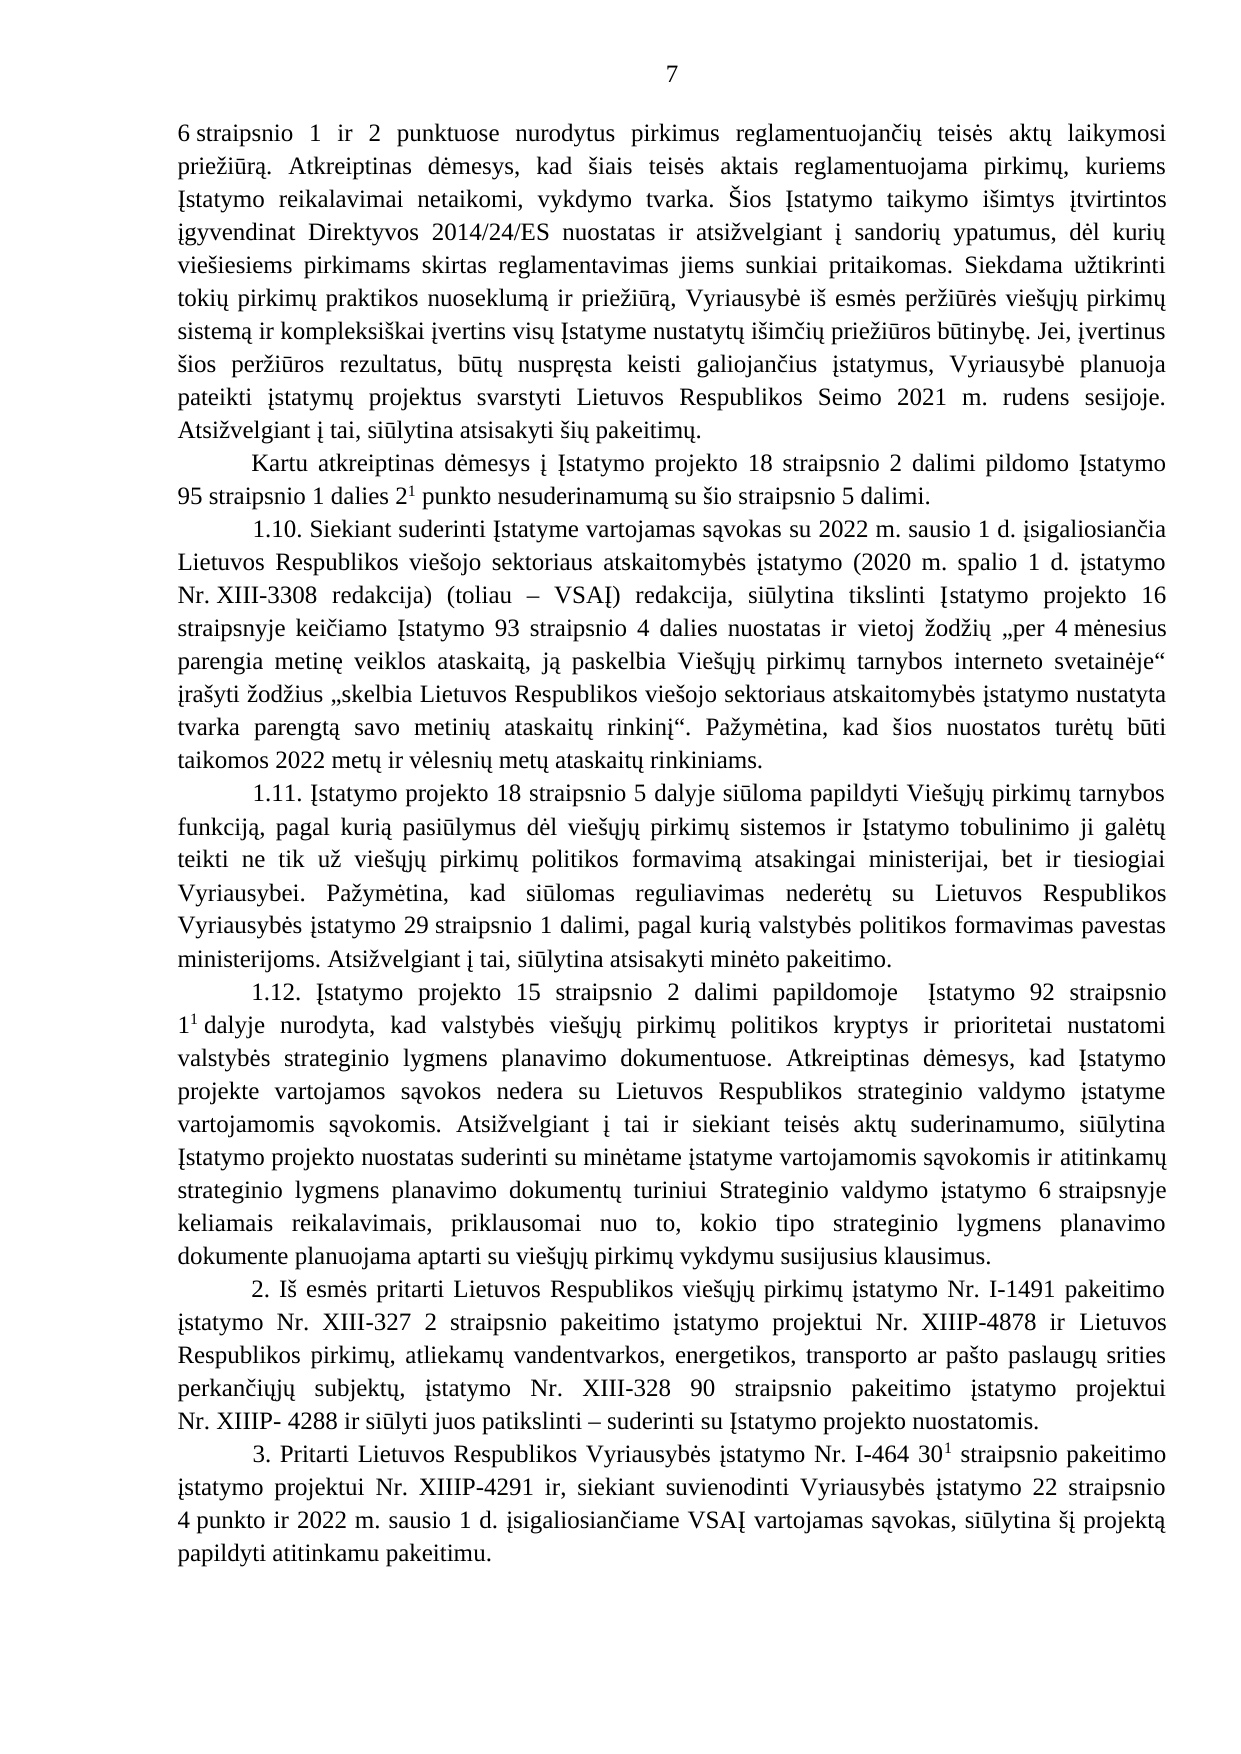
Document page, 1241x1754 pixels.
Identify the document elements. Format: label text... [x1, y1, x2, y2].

text 1.11. Įstatymo projekto 18 straipsnio 5 dalyje siūloma papildyti Viešųjų pirkimų tarnybos funkciją, pagal kurią pasiūlymus dėl viešųjų pirkimų sistemos ir Įstatymo tobulinimo ji galėtų teikti ne tik už viešųjų pirkimų politikos formavimą atsakingai ministerijai, bet ir tiesiogiai Vyriausybei. Pažymėtina, kad siūlomas reguliavimas nederėtų su Lietuvos Respublikos Vyriausybės įstatymo 29 straipsnio 1 dalimi, pagal kurią valstybės politikos formavimas pavestas ministerijoms. Atsižvelgiant į tai, siūlytina atsisakyti minėto pakeitimo. [177, 778, 1167, 972]
text 2. Iš esmės pritarti Lietuvos Respublikos viešųjų pirkimų įstatymo Nr. I-1491 pakeitimo įstatymo Nr. XIII‑327 2 straipsnio pakeitimo įstatymo projektui Nr. XIIIP-4878 ir Lietuvos Respublikos pirkimų, atliekamų vandentvarkos, energetikos, transporto ar pašto paslaugų srities perkančiųjų subjektų, įstatymo Nr. XIII-328 90 straipsnio pakeitimo įstatymo projektui Nr. XIIIP- 4288 ir siūlyti juos patikslinti – suderinti su Įstatymo projekto nuostatomis. [177, 1274, 1167, 1435]
text 1.10. Siekiant suderinti Įstatyme vartojamas sąvokas su 2022 m. sausio 1 d. įsigaliosiančia Lietuvos Respublikos viešojo sektoriaus atskaitomybės įstatymo (2020 m. spalio 1 d. įstatymo Nr. XIII-3308 redakcija) (toliau – VSAĮ) redakcija, siūlytina tikslinti Įstatymo projekto 16 straipsnyje keičiamo Įstatymo 93 straipsnio 4 dalies nuostatas ir vietoj žodžių „per 4 mėnesius parengia metinę veiklos ataskaitą, ją paskelbia Viešųjų pirkimų tarnybos interneto svetainėje“ įrašyti žodžius „skelbia Lietuvos Respublikos viešojo sektoriaus atskaitomybės įstatymo nustatyta tvarka parengtą savo metinių ataskaitų rinkinį“. Pažymėtina, kad šios nuostatos turėtų būti taikomos 2022 metų ir vėlesnių metų ataskaitų rinkiniams. [177, 514, 1167, 774]
text 3. Pritarti Lietuvos Respublikos Vyriausybės įstatymo Nr. I-464 301 straipsnio pakeitimo įstatymo projektui Nr. XIIIP-4291 ir, siekiant suvienodinti Vyriausybės įstatymo 22 straipsnio 4 punkto ir 2022 m. sausio 1 d. įsigaliosiančiame VSAĮ vartojamas sąvokas, siūlytina šį projektą papildyti atitinkamu pakeitimu. [177, 1439, 1167, 1567]
text 1.12. Įstatymo projekto 15 straipsnio 2 dalimi papildomoje Įstatymo 92 straipsnio 11 dalyje nurodyta, kad valstybės viešųjų pirkimų politikos kryptys ir prioritetai nustatomi valstybės strateginio lygmens planavimo dokumentuose. Atkreiptinas dėmesys, kad Įstatymo projekte vartojamos sąvokos nedera su Lietuvos Respublikos strateginio valdymo įstatyme vartojamomis sąvokomis. Atsižvelgiant į tai ir siekiant teisės aktų suderinamumo, siūlytina Įstatymo projekto nuostatas suderinti su minėtame įstatyme vartojamomis sąvokomis ir atitinkamų strateginio lygmens planavimo dokumentų turiniui Strateginio valdymo įstatymo 6 straipsnyje keliamais reikalavimais, priklausomai nuo to, kokio tipo strateginio lygmens planavimo dokumente planuojama aptarti su viešųjų pirkimų vykdymu susijusius klausimus. [177, 977, 1167, 1269]
text Kartu atkreiptinas dėmesys į Įstatymo projekto 18 straipsnio 2 dalimi pildomo Įstatymo 95 straipsnio 1 dalies 21 punkto nesuderinamumą su šio straipsnio 5 dalimi. [177, 448, 1167, 510]
text 6 straipsnio 1 ir 2 punktuose nurodytus pirkimus reglamentuojančių teisės aktų laikymosi priežiūrą. Atkreiptinas dėmesys, kad šiais teisės aktais reglamentuojama pirkimų, kuriems Įstatymo reikalavimai netaikomi, vykdymo tvarka. Šios Įstatymo taikymo išimtys įtvirtintos įgyvendinat Direktyvos 2014/24/ES nuostatas ir atsižvelgiant į sandorių ypatumus, dėl kurių viešiesiems pirkimams skirtas reglamentavimas jiems sunkiai pritaikomas. Siekdama užtikrinti tokių pirkimų praktikos nuoseklumą ir priežiūrą, Vyriausybė iš esmės peržiūrės viešųjų pirkimų sistemą ir kompleksiškai įvertins visų Įstatyme nustatytų išimčių priežiūros būtinybę. Jei, įvertinus šios peržiūros rezultatus, būtų nuspręsta keisti galiojančius įstatymus, Vyriausybė planuoja pateikti įstatymų projektus svarstyti Lietuvos Respublikos Seimo 2021 m. rudens sesijoje. Atsižvelgiant į tai, siūlytina atsisakyti šių pakeitimų. [177, 118, 1167, 444]
